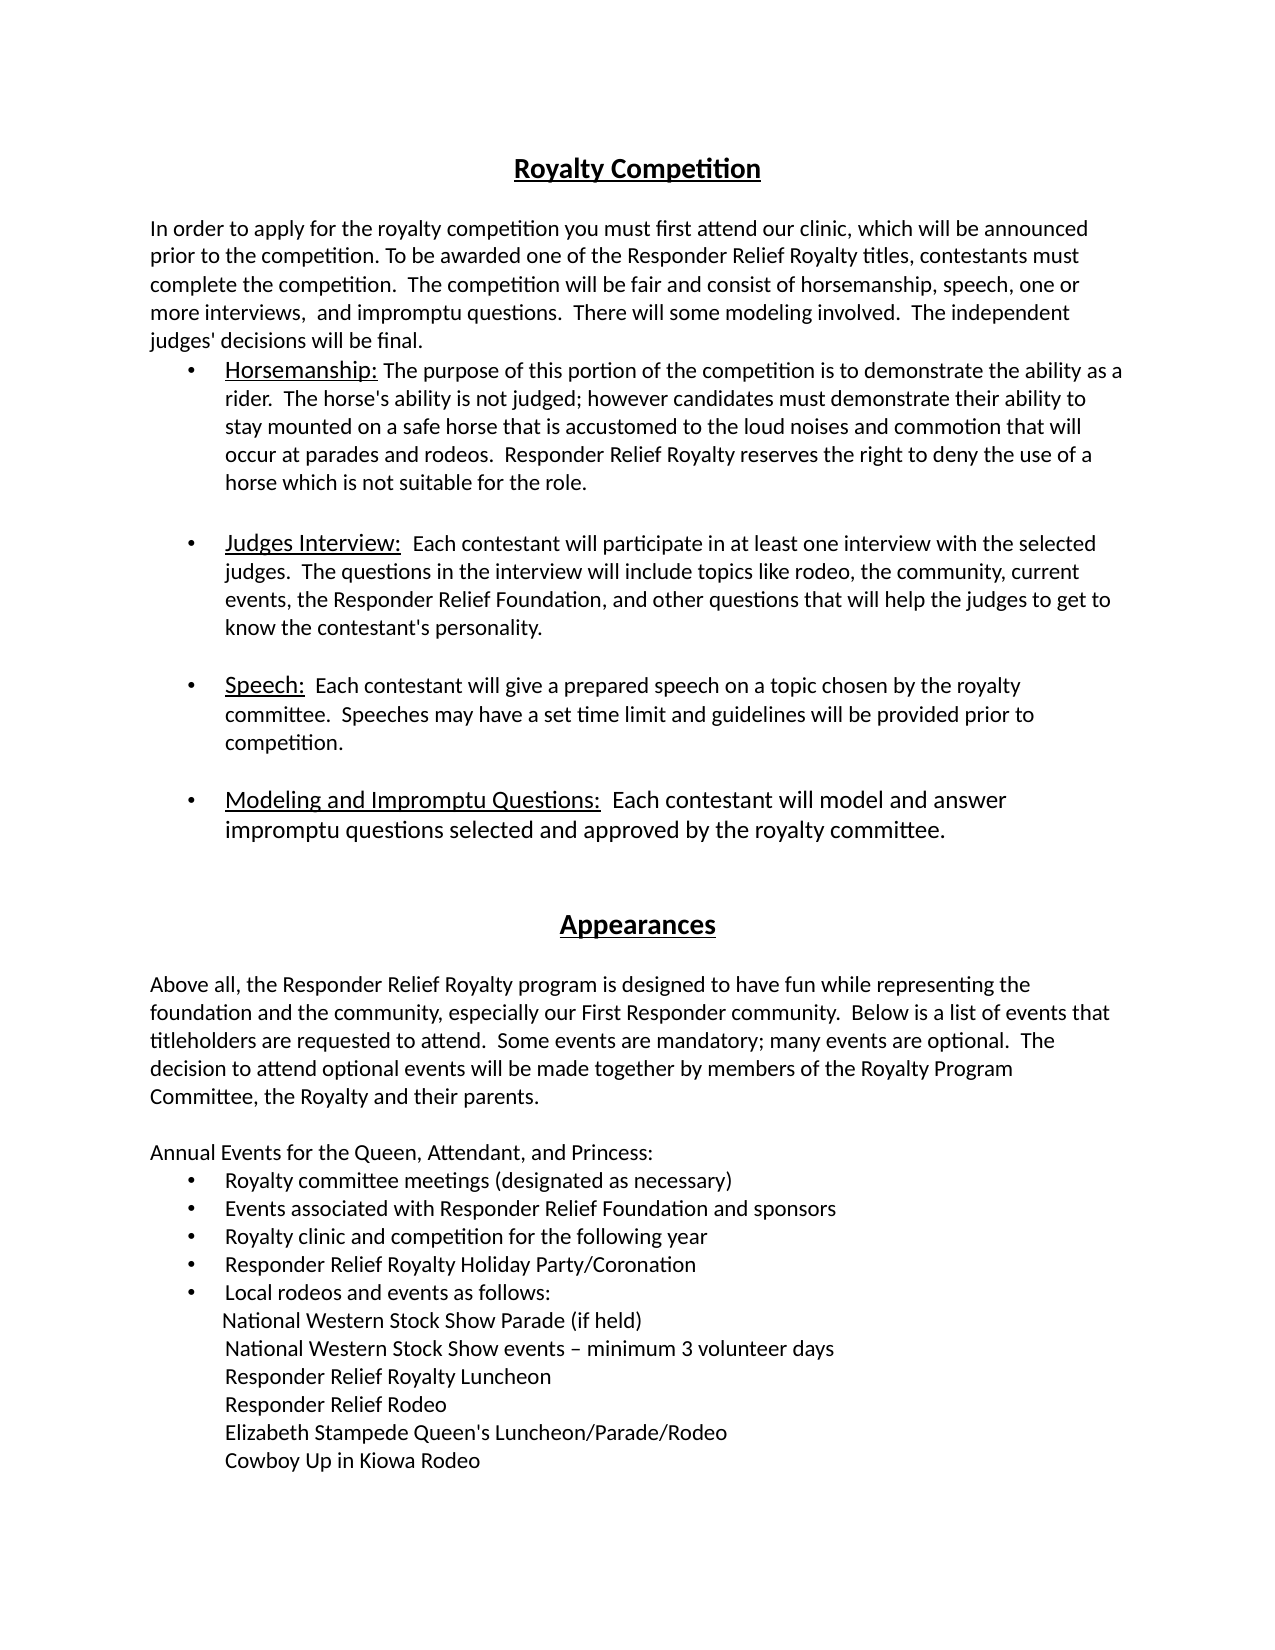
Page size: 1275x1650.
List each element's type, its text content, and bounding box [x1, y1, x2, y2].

list Speech: Each contestant will give a prepared speech on a topic chosen by the royalty committee. Speeches may have a set time limit and guidelines will be provided prior to competition. [187, 669, 1125, 756]
text National Western Stock Show Parade (if held) [150, 1306, 1125, 1334]
text Responder Relief Rodeo [150, 1390, 1125, 1418]
list Modeling and Impromptu Questions: Each contestant will model and answer impromptu questions selected and approved by the royalty committee. [187, 784, 1125, 845]
text Elizabeth Stampede Queen's Luncheon/Parade/Rodeo [150, 1418, 1125, 1446]
list Local rodeos and events as follows: [187, 1278, 1125, 1306]
text Appearances [150, 906, 1125, 942]
text Above all, the Responder Relief Royalty program is designed to have fun while representing the foundation and the community, especially our First Responder community. Below is a list of events that titleholders are requested to attend. Some events are mandatory; many events are optional. The decision to attend optional events will be made together by members of the Royalty Program Committee, the Royalty and their parents. [150, 970, 1125, 1110]
list Judges Interview: Each contestant will participate in at least one interview with the selected judges. The questions in the interview will include topics like rodeo, the community, current events, the Responder Relief Foundation, and other questions that will help the judges to get to know the contestant's personality. [187, 527, 1125, 641]
text In order to apply for the royalty competition you must first attend our clinic, which will be announced prior to the competition. To be awarded one of the Responder Relief Royalty titles, contestants must complete the competition. The competition will be fair and consist of horsemanship, speech, one or more interviews, and impromptu questions. There will some modeling involved. The independent judges' decisions will be final. [150, 214, 1125, 354]
list Events associated with Responder Relief Foundation and sponsors [187, 1194, 1125, 1222]
list Royalty clinic and competition for the following year [187, 1222, 1125, 1250]
text National Western Stock Show events – minimum 3 volunteer days [150, 1334, 1125, 1362]
text Annual Events for the Queen, Attendant, and Princess: [150, 1138, 1125, 1166]
text Responder Relief Royalty Luncheon [150, 1362, 1125, 1390]
list Horsemanship: The purpose of this portion of the competition is to demonstrate the ability as a rider. The horse's ability is not judged; however candidates must demonstrate their ability to stay mounted on a safe horse that is accustomed to the loud noises and commotion that will occur at parades and rodeos. Responder Relief Royalty reserves the right to deny the use of a horse which is not suitable for the role. [187, 354, 1125, 496]
text Cowboy Up in Kiowa Rodeo [150, 1446, 1125, 1474]
text Royalty Competition [150, 150, 1125, 186]
list Responder Relief Royalty Holiday Party/Coronation [187, 1250, 1125, 1278]
list Royalty committee meetings (designated as necessary) [187, 1166, 1125, 1194]
